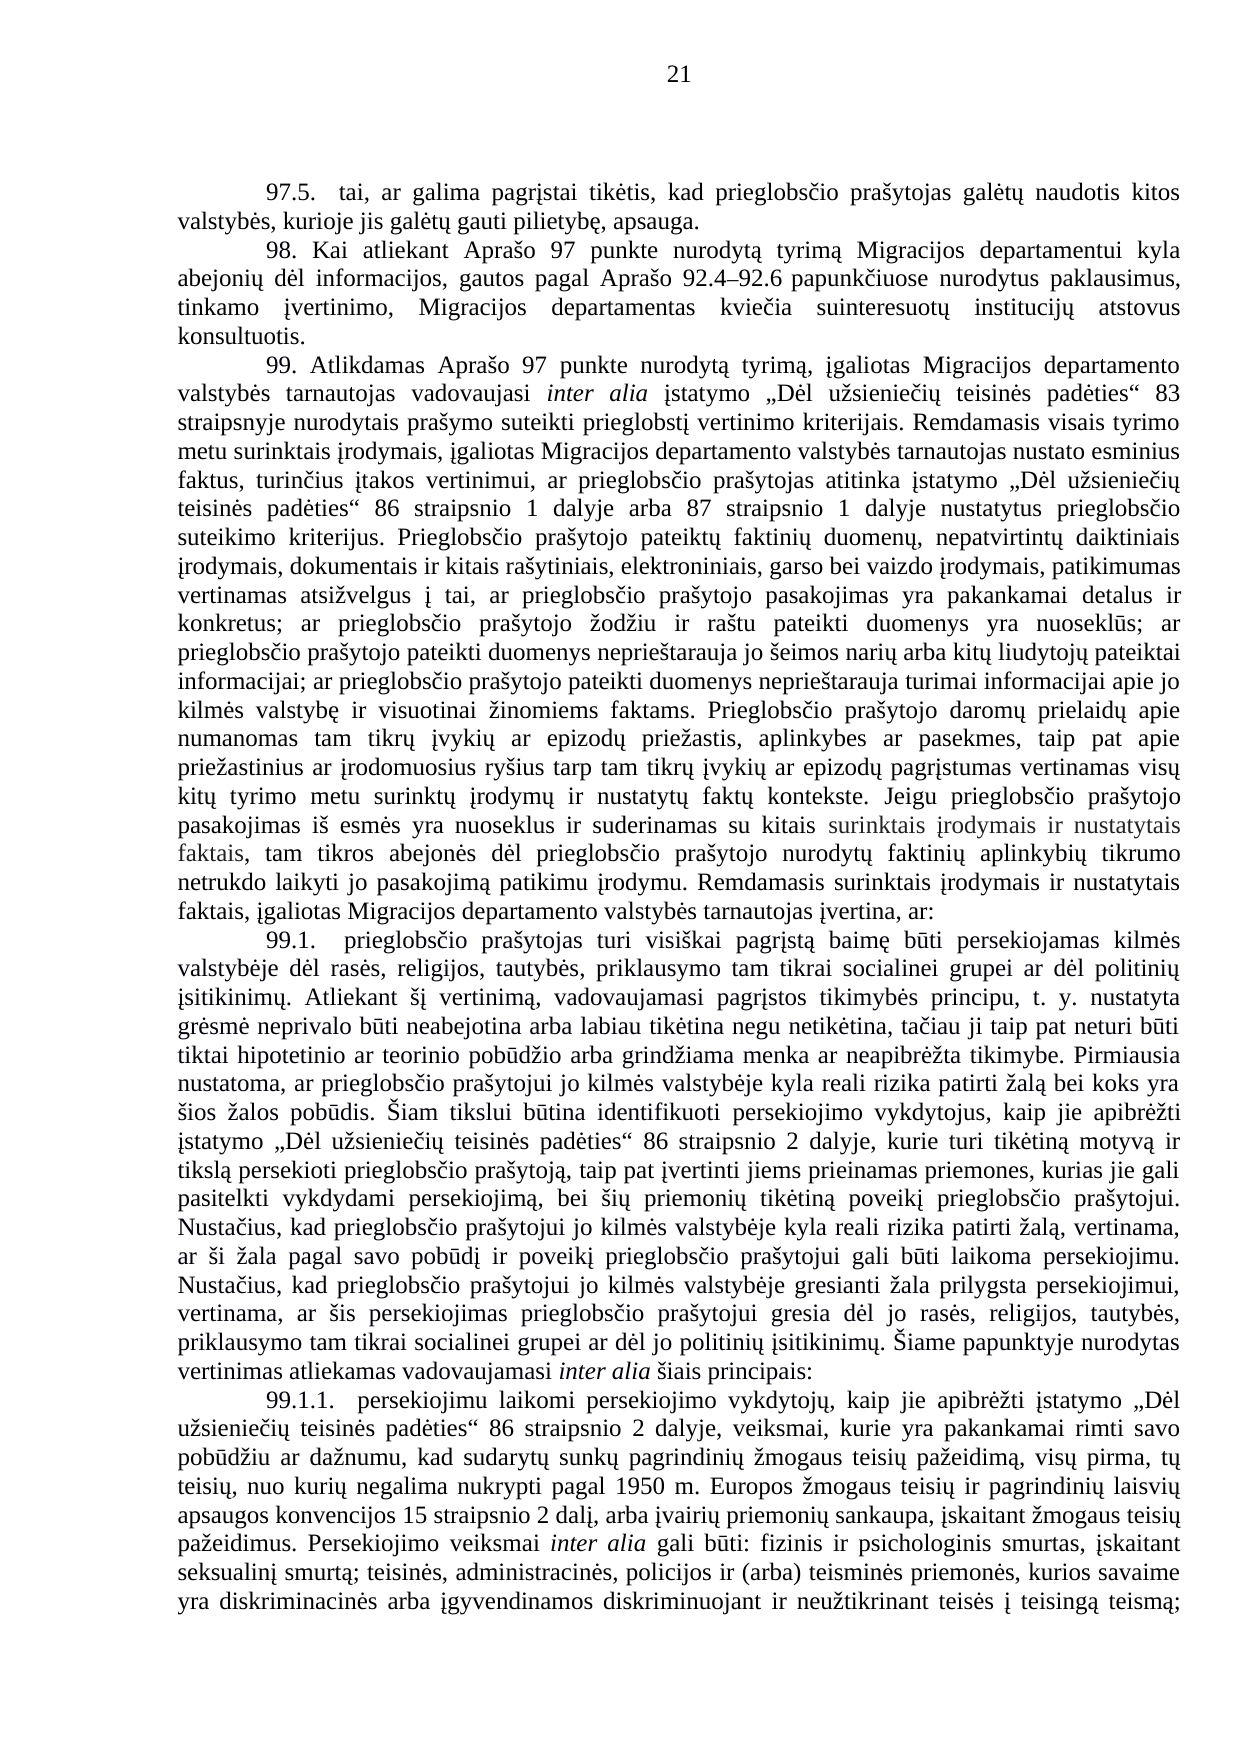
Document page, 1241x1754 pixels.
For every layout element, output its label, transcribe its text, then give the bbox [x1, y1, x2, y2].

text 99. Atlikdamas Aprašo 97 punkte nurodytą tyrimą, įgaliotas Migracijos departamento valstybės tarnautojas vadovaujasi inter alia įstatymo „Dėl užsieniečių teisinės padėties“ 83 straipsnyje nurodytais prašymo suteikti prieglobstį vertinimo kriterijais. Remdamasis visais tyrimo metu surinktais įrodymais, įgaliotas Migracijos departamento valstybės tarnautojas nustato esminius faktus, turinčius įtakos vertinimui, ar prieglobsčio prašytojas atitinka įstatymo „Dėl užsieniečių teisinės padėties“ 86 straipsnio 1 dalyje arba 87 straipsnio 1 dalyje nustatytus prieglobsčio suteikimo kriterijus. Prieglobsčio prašytojo pateiktų faktinių duomenų, nepatvirtintų daiktiniais įrodymais, dokumentais ir kitais rašytiniais, elektroniniais, garso bei vaizdo įrodymais, patikimumas vertinamas atsižvelgus į tai, ar prieglobsčio prašytojo pasakojimas yra pakankamai detalus ir konkretus; ar prieglobsčio prašytojo žodžiu ir raštu pateikti duomenys yra nuoseklūs; ar prieglobsčio prašytojo pateikti duomenys neprieštarauja jo šeimos narių arba kitų liudytojų pateiktai informacijai; ar prieglobsčio prašytojo pateikti duomenys neprieštarauja turimai informacijai apie jo kilmės valstybę ir visuotinai žinomiems faktams. Prieglobsčio prašytojo daromų prielaidų apie numanomas tam tikrų įvykių ar epizodų priežastis, aplinkybes ar pasekmes, taip pat apie priežastinius ar įrodomuosius ryšius tarp tam tikrų įvykių ar epizodų pagrįstumas vertinamas visų kitų tyrimo metu surinktų įrodymų ir nustatytų faktų kontekste. Jeigu prieglobsčio prašytojo pasakojimas iš esmės yra nuoseklus ir suderinamas su kitais surinktais įrodymais ir nustatytais faktais, tam tikros abejonės dėl prieglobsčio prašytojo nurodytų faktinių aplinkybių tikrumo netrukdo laikyti jo pasakojimą patikimu įrodymu. Remdamasis surinktais įrodymais ir nustatytais faktais, įgaliotas Migracijos departamento valstybės tarnautojas įvertina, ar: [177, 350, 1181, 925]
text 97.5. tai, ar galima pagrįstai tikėtis, kad prieglobsčio prašytojas galėtų naudotis kitos valstybės, kurioje jis galėtų gauti pilietybę, apsauga. [177, 177, 1181, 235]
text 99.1. prieglobsčio prašytojas turi visiškai pagrįstą baimę būti persekiojamas kilmės valstybėje dėl rasės, religijos, tautybės, priklausymo tam tikrai socialinei grupei ar dėl politinių įsitikinimų. Atliekant šį vertinimą, vadovaujamasi pagrįstos tikimybės principu, t. y. nustatyta grėsmė neprivalo būti neabejotina arba labiau tikėtina negu netikėtina, tačiau ji taip pat neturi būti tiktai hipotetinio ar teorinio pobūdžio arba grindžiama menka ar neapibrėžta tikimybe. Pirmiausia nustatoma, ar prieglobsčio prašytojui jo kilmės valstybėje kyla reali rizika patirti žalą bei koks yra šios žalos pobūdis. Šiam tikslui būtina identifikuoti persekiojimo vykdytojus, kaip jie apibrėžti įstatymo „Dėl užsieniečių teisinės padėties“ 86 straipsnio 2 dalyje, kurie turi tikėtiną motyvą ir tikslą persekioti prieglobsčio prašytoją, taip pat įvertinti jiems prieinamas priemones, kurias jie gali pasitelkti vykdydami persekiojimą, bei šių priemonių tikėtiną poveikį prieglobsčio prašytojui. Nustačius, kad prieglobsčio prašytojui jo kilmės valstybėje kyla reali rizika patirti žalą, vertinama, ar ši žala pagal savo pobūdį ir poveikį prieglobsčio prašytojui gali būti laikoma persekiojimu. Nustačius, kad prieglobsčio prašytojui jo kilmės valstybėje gresianti žala prilygsta persekiojimui, vertinama, ar šis persekiojimas prieglobsčio prašytojui gresia dėl jo rasės, religijos, tautybės, priklausymo tam tikrai socialinei grupei ar dėl jo politinių įsitikinimų. Šiame papunktyje nurodytas vertinimas atliekamas vadovaujamasi inter alia šiais principais: [177, 925, 1181, 1385]
text 99.1.1. persekiojimu laikomi persekiojimo vykdytojų, kaip jie apibrėžti įstatymo „Dėl užsieniečių teisinės padėties“ 86 straipsnio 2 dalyje, veiksmai, kurie yra pakankamai rimti savo pobūdžiu ar dažnumu, kad sudarytų sunkų pagrindinių žmogaus teisių pažeidimą, visų pirma, tų teisių, nuo kurių negalima nukrypti pagal 1950 m. Europos žmogaus teisių ir pagrindinių laisvių apsaugos konvencijos 15 straipsnio 2 dalį, arba įvairių priemonių sankaupa, įskaitant žmogaus teisių pažeidimus. Persekiojimo veiksmai inter alia gali būti: fizinis ir psichologinis smurtas, įskaitant seksualinį smurtą; teisinės, administracinės, policijos ir (arba) teisminės priemonės, kurios savaime yra diskriminacinės arba įgyvendinamos diskriminuojant ir neužtikrinant teisės į teisingą teismą; [177, 1385, 1181, 1615]
text 98. Kai atliekant Aprašo 97 punkte nurodytą tyrimą Migracijos departamentui kyla abejonių dėl informacijos, gautos pagal Aprašo 92.4–92.6 papunkčiuose nurodytus paklausimus, tinkamo įvertinimo, Migracijos departamentas kviečia suinteresuotų institucijų atstovus konsultuotis. [177, 235, 1181, 350]
